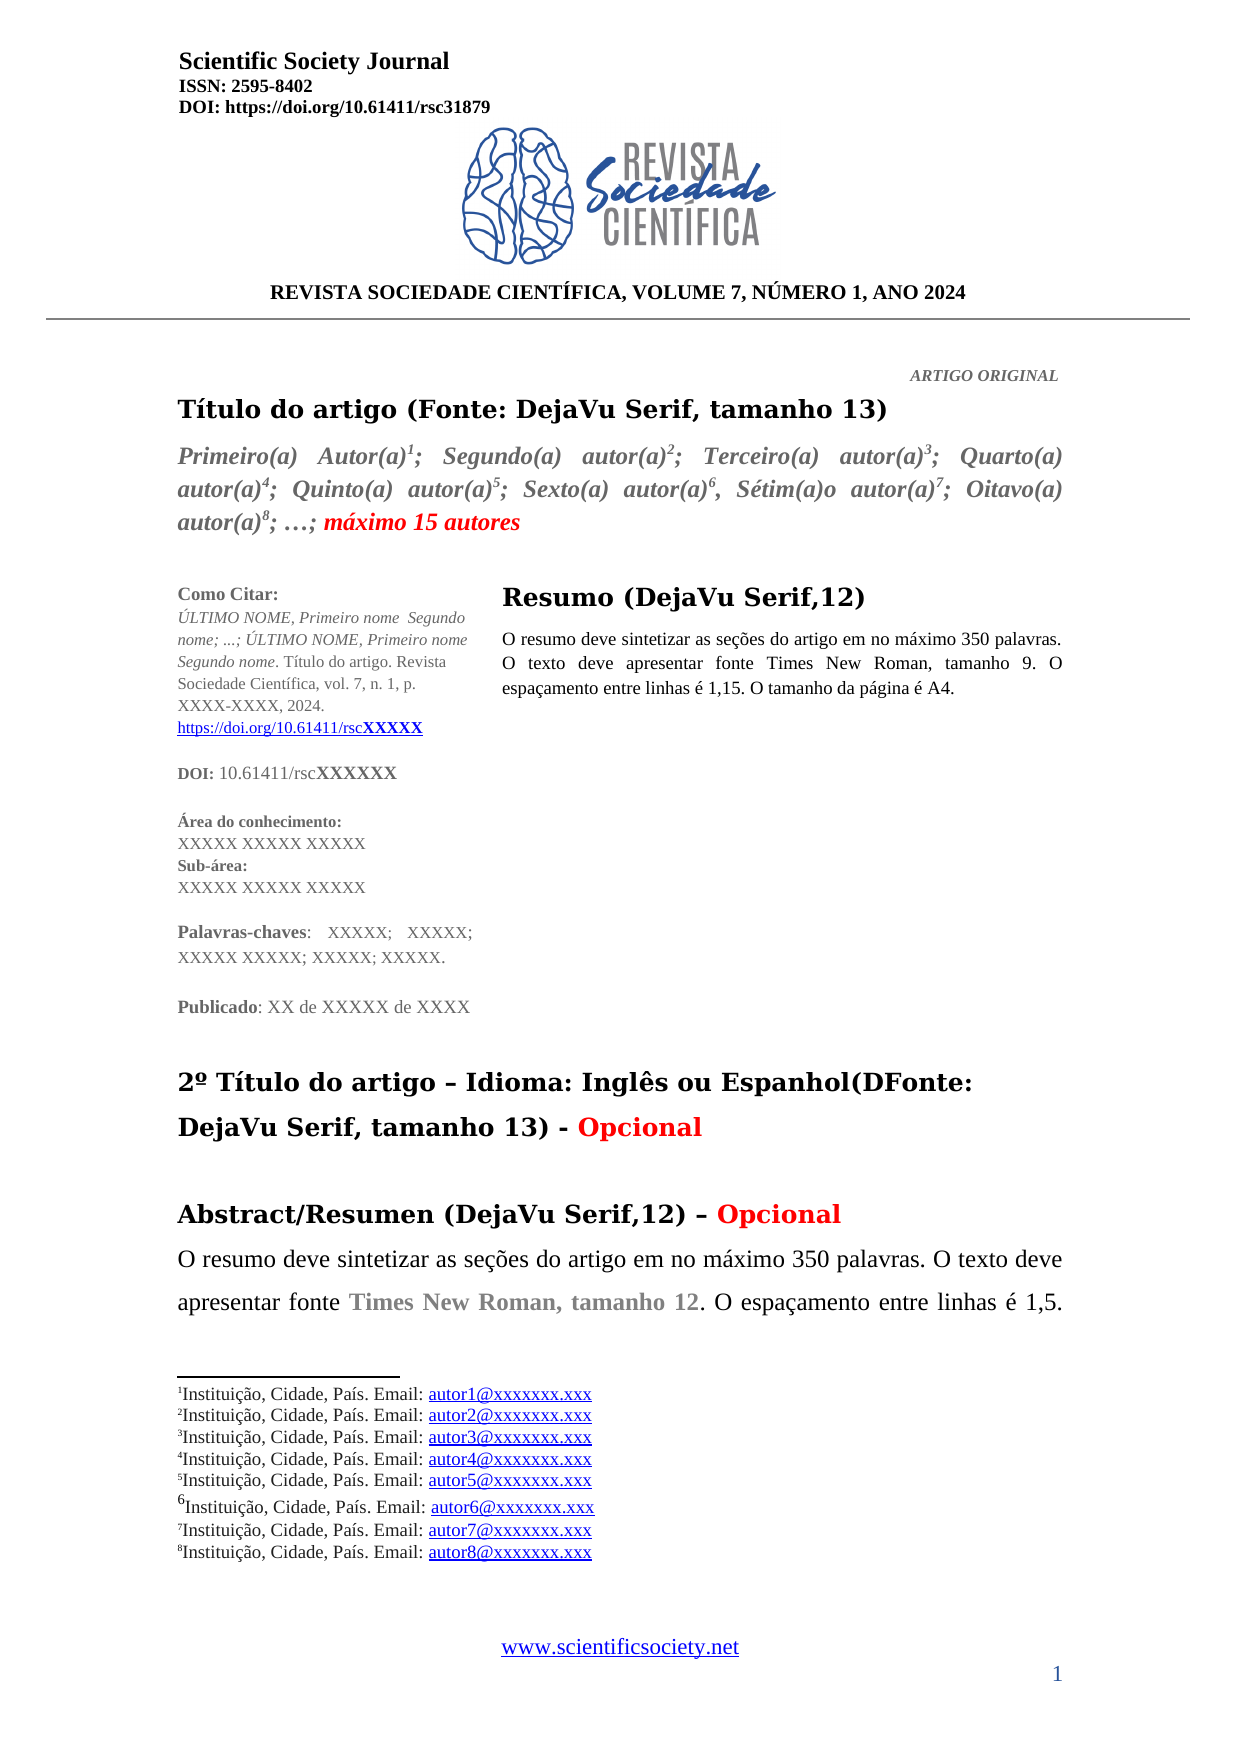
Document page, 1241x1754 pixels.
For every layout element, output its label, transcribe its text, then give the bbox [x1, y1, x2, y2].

text Instituição, Cidade, País. Email: autor5@xxxxxxx.xxx [177, 1469, 1063, 1491]
text . [177, 1021, 1063, 1052]
text Instituição, Cidade, País. Email: autor8@xxxxxxx.xxx [177, 1541, 1063, 1562]
text XXXXX XXXXX XXXXX [177, 877, 472, 897]
text XXXXX XXXXX XXXXX [177, 833, 472, 853]
text Palavras-chaves: XXXXX; XXXXX; XXXXX XXXXX; XXXXX; XXXXX. [177, 921, 472, 968]
text O resumo deve sintetizar as seções do artigo em no máximo 350 palavras. O texto deve apresentar fonte Times New Roman, tamanho 9. O espaçamento entre linhas é 1,15. O tamanho da página é A4. [502, 627, 1063, 698]
text Instituição, Cidade, País. Email: autor7@xxxxxxx.xxx [177, 1519, 1063, 1541]
text Publicado: XX de XXXXX de XXXX [177, 996, 472, 1017]
text Como Citar: [177, 583, 472, 605]
text Instituição, Cidade, País. Email: autor3@xxxxxxx.xxx [177, 1426, 1063, 1447]
text Instituição, Cidade, País. Email: autor6@xxxxxxx.xxx [177, 1491, 1063, 1519]
text O resumo deve sintetizar as seções do artigo em no máximo 350 palavras. O texto deve apresentar fonte Times New Roman, tamanho 12. O espaçamento entre linhas é 1,5. [177, 1244, 1063, 1316]
text Sub-área: [177, 856, 472, 875]
text Abstract/Resumen (DejaVu Serif,12) – Opcional [177, 1200, 1063, 1229]
text Instituição, Cidade, País. Email: autor2@xxxxxxx.xxx [177, 1404, 1063, 1426]
text Resumo (DejaVu Serif,12) [502, 583, 1063, 613]
text DOI: 10.61411/rscXXXXXX [177, 762, 472, 783]
text ARTIGO ORIGINAL [177, 341, 1058, 385]
text Instituição, Cidade, País. Email: autor1@xxxxxxx.xxx [177, 1383, 1063, 1404]
text Primeiro(a) Autor(a); Segundo(a) autor(a); Terceiro(a) autor(a); Quarto(a) autor(a); Quinto(a) autor(a); Sexto(a) autor(a), Sétim(a)o autor(a); Oitavo(a) autor(a); …; máximo 15 autores [177, 441, 1063, 536]
text Área do conhecimento: [177, 812, 472, 831]
text Título do artigo (Fonte: DejaVu Serif, tamanho 13) [177, 395, 1063, 424]
text Instituição, Cidade, País. Email: autor4@xxxxxxx.xxx [177, 1447, 1063, 1469]
picture [455, 117, 781, 280]
text 2º Título do artigo – Idioma: Inglês ou Espanhol(DFonte: DejaVu Serif, tamanho 13) - Opcional [177, 1068, 1063, 1142]
text ÚLTIMO NOME, Primeiro nome Segundo nome; ...; ÚLTIMO NOME, Primeiro nome Segundo nome. Título do artigo. Revista Sociedade Científica, vol. 7, n. 1, p. XXXX-XXXX, 2024. https://doi.org/10.61411/rscXXXXX [177, 608, 472, 737]
